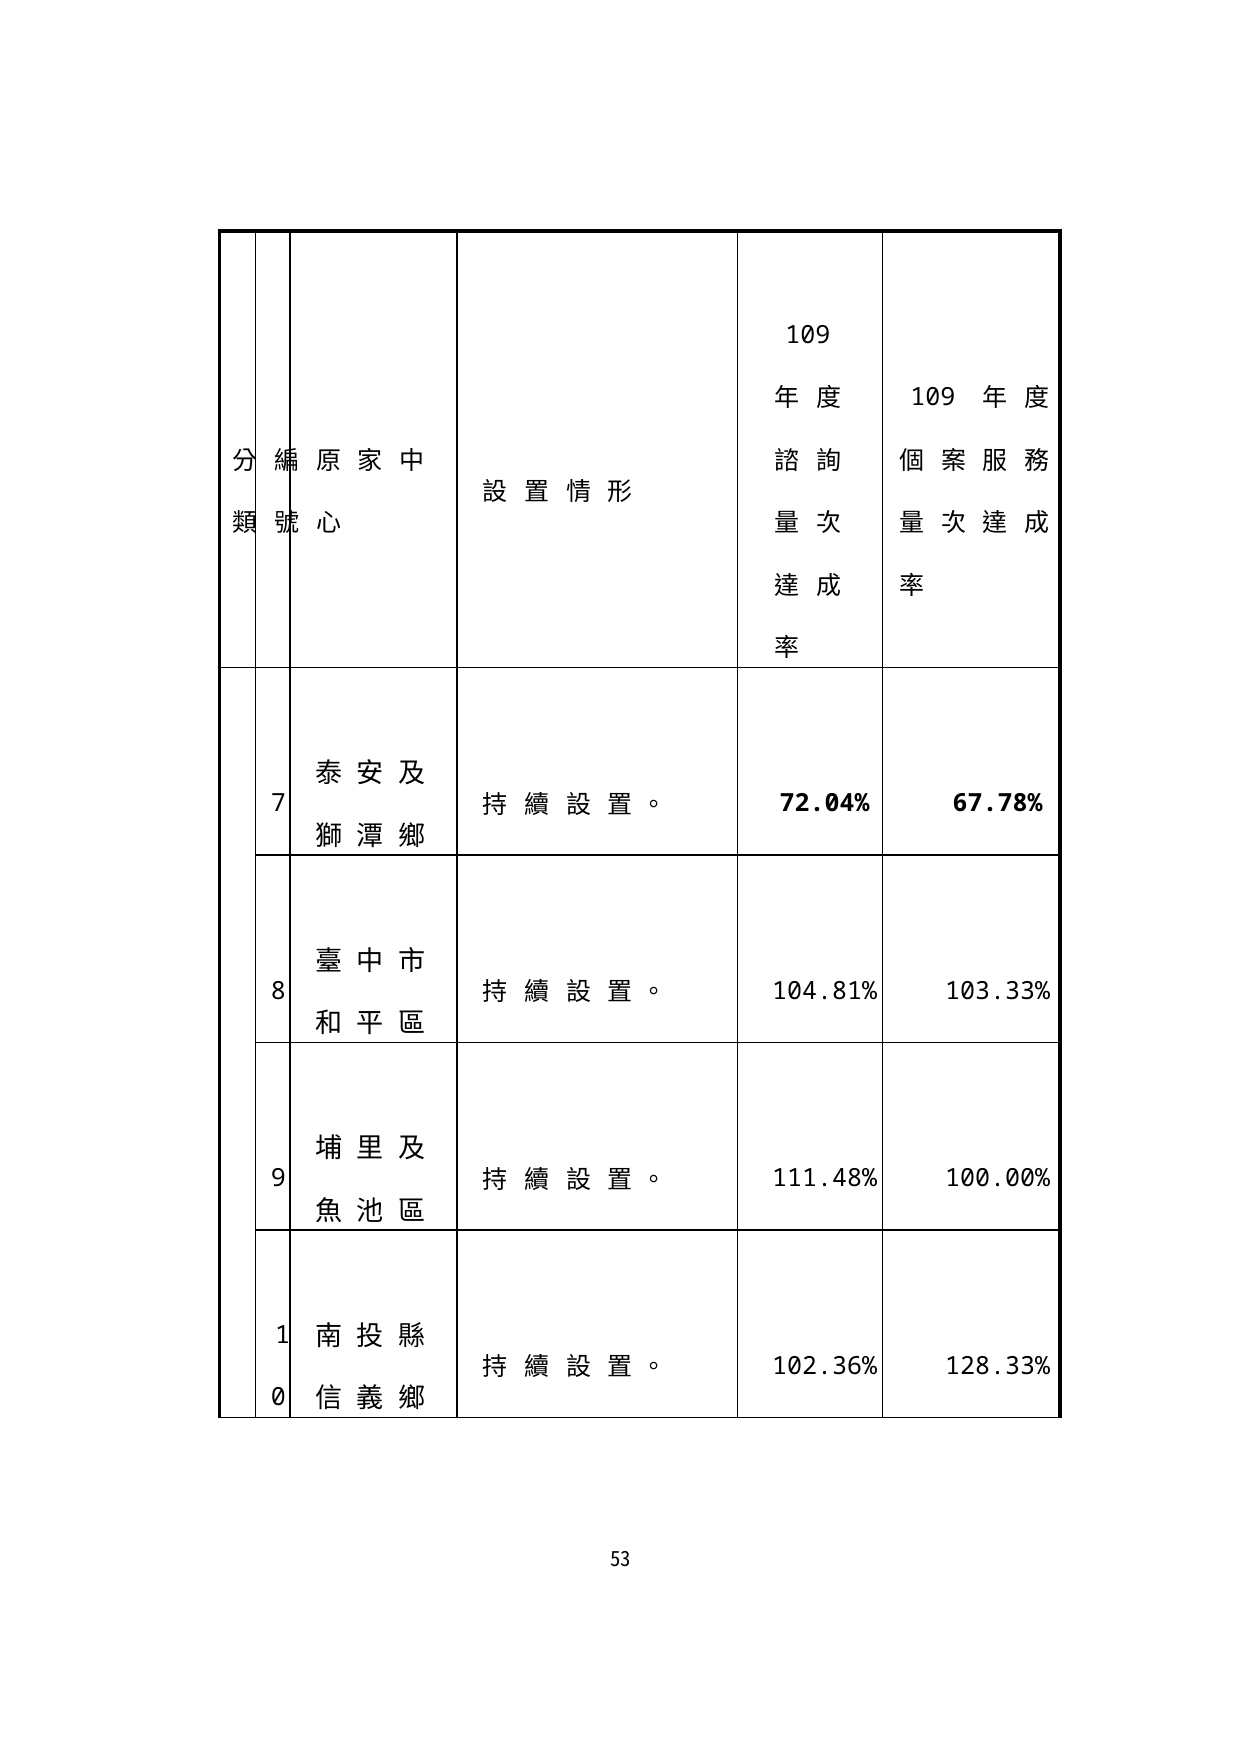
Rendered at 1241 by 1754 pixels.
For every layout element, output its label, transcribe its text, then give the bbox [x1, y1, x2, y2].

table_cell 持續設置。 [458, 1231, 737, 1417]
table_cell 103.33% [883, 856, 1058, 1042]
table_cell 104.81% [738, 856, 882, 1042]
table_cell 111.48% [738, 1043, 882, 1229]
table_cell 72.04% [738, 668, 882, 854]
table_cell 7 [256, 668, 289, 854]
table_header 分類 [221, 233, 255, 667]
table_cell 持續設置。 [458, 856, 737, 1042]
table_header 設置情形 [458, 233, 737, 667]
table_cell [221, 668, 255, 1417]
table_cell 102.36% [738, 1231, 882, 1417]
table_cell 臺中市和平區 [291, 856, 456, 1042]
table_cell 9 [256, 1043, 289, 1229]
table_cell 南投縣信義鄉 [291, 1231, 456, 1417]
table_cell 泰安及獅潭鄉 [291, 668, 456, 854]
table_header 原家中心 [291, 233, 456, 667]
table_header 109年度個案服務量次達成率 [883, 233, 1058, 667]
table_cell 8 [256, 856, 289, 1042]
table_cell 67.78% [883, 668, 1058, 854]
table_header 編號 [256, 233, 289, 667]
table_cell 持續設置。 [458, 668, 737, 854]
table_cell 10 [256, 1231, 289, 1417]
table_cell 埔里及魚池區 [291, 1043, 456, 1229]
table_cell 持續設置。 [458, 1043, 737, 1229]
table_header 109年度諮詢量次達成率 [738, 233, 882, 667]
table_cell 128.33% [883, 1231, 1058, 1417]
table_cell 100.00% [883, 1043, 1058, 1229]
